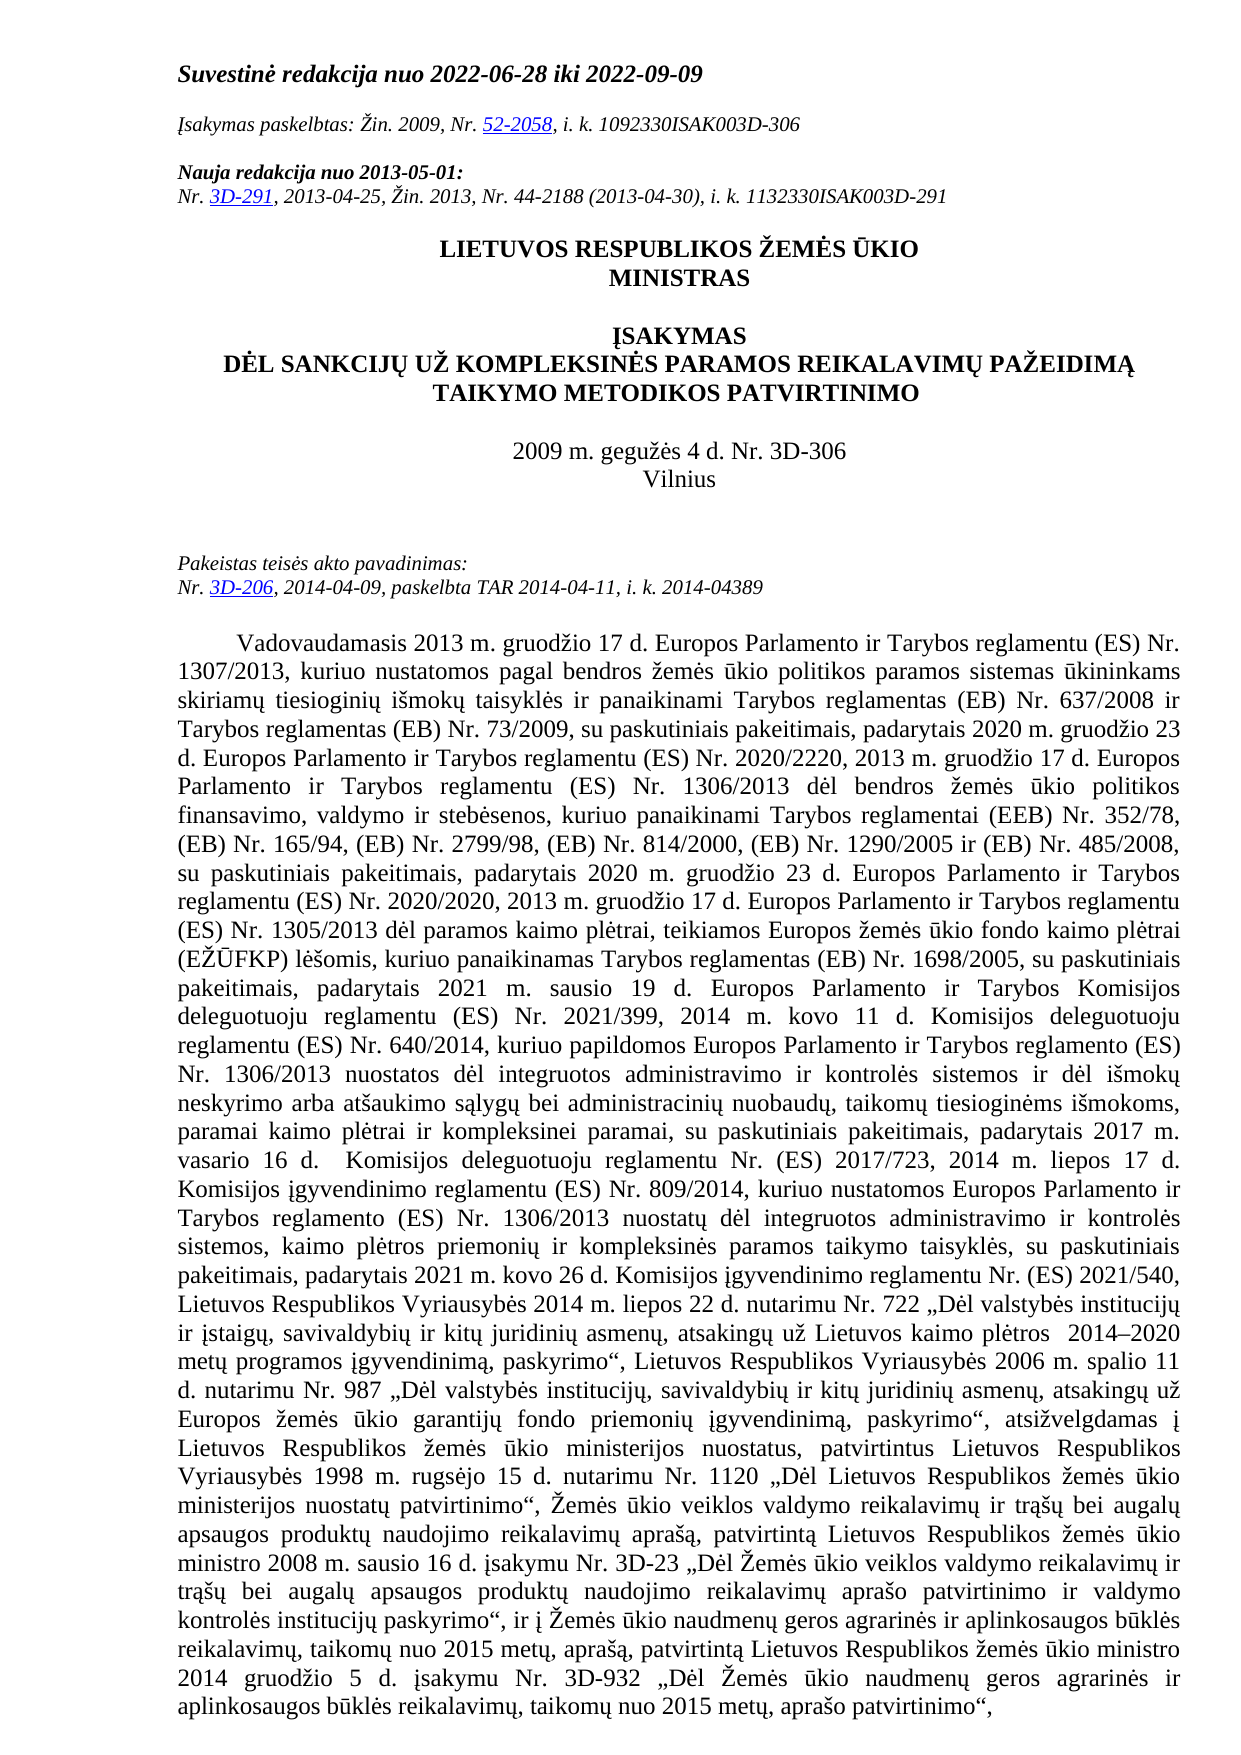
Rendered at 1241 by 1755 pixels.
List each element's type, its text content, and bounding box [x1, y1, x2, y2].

text Nauja redakcija nuo 2013-05-01: [177, 160, 1181, 184]
text Suvestinė redakcija nuo 2022-06-28 iki 2022-09-09 [177, 59, 1181, 88]
text Nr. 3D-206, 2014-04-09, paskelbta TAR 2014-04-11, i. k. 2014-04389 [177, 575, 1181, 599]
text Vilnius [177, 464, 1181, 493]
text Nr. 3D-291, 2013-04-25, Žin. 2013, Nr. 44-2188 (2013-04-30), i. k. 1132330ISAK003D-291 [177, 184, 1181, 208]
text DĖL SANKCIJŲ UŽ KOMPLEKSINĖS PARAMOS REIKALAVIMŲ PAŽEIDIMĄ TAIKYMO METODIKOS PATVIRTINIMO [177, 349, 1181, 407]
text Pakeistas teisės akto pavadinimas: [177, 551, 1181, 575]
text MINISTRAS [177, 263, 1181, 292]
text Vadovaudamasis 2013 m. gruodžio 17 d. Europos Parlamento ir Tarybos reglamentu (ES) Nr. 1307/2013, kuriuo nustatomos pagal bendros žemės ūkio politikos paramos sistemas ūkininkams skiriamų tiesioginių išmokų taisyklės ir panaikinami Tarybos reglamentas (EB) Nr. 637/2008 ir Tarybos reglamentas (EB) Nr. 73/2009, su paskutiniais pakeitimais, padarytais 2020 m. gruodžio 23 d. Europos Parlamento ir Tarybos reglamentu (ES) Nr. 2020/2220, 2013 m. gruodžio 17 d. Europos Parlamento ir Tarybos reglamentu (ES) Nr. 1306/2013 dėl bendros žemės ūkio politikos finansavimo, valdymo ir stebėsenos, kuriuo panaikinami Tarybos reglamentai (EEB) Nr. 352/78, (EB) Nr. 165/94, (EB) Nr. 2799/98, (EB) Nr. 814/2000, (EB) Nr. 1290/2005 ir (EB) Nr. 485/2008, su paskutiniais pakeitimais, padarytais 2020 m. gruodžio 23 d. Europos Parlamento ir Tarybos reglamentu (ES) Nr. 2020/2020, 2013 m. gruodžio 17 d. Europos Parlamento ir Tarybos reglamentu (ES) Nr. 1305/2013 dėl paramos kaimo plėtrai, teikiamos Europos žemės ūkio fondo kaimo plėtrai (EŽŪFKP) lėšomis, kuriuo panaikinamas Tarybos reglamentas (EB) Nr. 1698/2005, su paskutiniais pakeitimais, padarytais 2021 m. sausio 19 d. Europos Parlamento ir Tarybos Komisijos deleguotuoju reglamentu (ES) Nr. 2021/399, 2014 m. kovo 11 d. Komisijos deleguotuoju reglamentu (ES) Nr. 640/2014, kuriuo papildomos Europos Parlamento ir Tarybos reglamento (ES) Nr. 1306/2013 nuostatos dėl integruotos administravimo ir kontrolės sistemos ir dėl išmokų neskyrimo arba atšaukimo sąlygų bei administracinių nuobaudų, taikomų tiesioginėms išmokoms, paramai kaimo plėtrai ir kompleksinei paramai, su paskutiniais pakeitimais, padarytais 2017 m. vasario 16 d. Komisijos deleguotuoju reglamentu Nr. (ES) 2017/723, 2014 m. liepos 17 d. Komisijos įgyvendinimo reglamentu (ES) Nr. 809/2014, kuriuo nustatomos Europos Parlamento ir Tarybos reglamento (ES) Nr. 1306/2013 nuostatų dėl integruotos administravimo ir kontrolės sistemos, kaimo plėtros priemonių ir kompleksinės paramos taikymo taisyklės, su paskutiniais pakeitimais, padarytais 2021 m. kovo 26 d. Komisijos įgyvendinimo reglamentu Nr. (ES) 2021/540, Lietuvos Respublikos Vyriausybės 2014 m. liepos 22 d. nutarimu Nr. 722 „Dėl valstybės institucijų ir įstaigų, savivaldybių ir kitų juridinių asmenų, atsakingų už Lietuvos kaimo plėtros 2014–2020 metų programos įgyvendinimą, paskyrimo“, Lietuvos Respublikos Vyriausybės 2006 m. spalio 11 d. nutarimu Nr. 987 „Dėl valstybės institucijų, savivaldybių ir kitų juridinių asmenų, atsakingų už Europos žemės ūkio garantijų fondo priemonių įgyvendinimą, paskyrimo“, atsižvelgdamas į Lietuvos Respublikos žemės ūkio ministerijos nuostatus, patvirtintus Lietuvos Respublikos Vyriausybės 1998 m. rugsėjo 15 d. nutarimu Nr. 1120 „Dėl Lietuvos Respublikos žemės ūkio ministerijos nuostatų patvirtinimo“, Žemės ūkio veiklos valdymo reikalavimų ir trąšų bei augalų apsaugos produktų naudojimo reikalavimų aprašą, patvirtintą Lietuvos Respublikos žemės ūkio ministro 2008 m. sausio 16 d. įsakymu Nr. 3D-23 „Dėl Žemės ūkio veiklos valdymo reikalavimų ir trąšų bei augalų apsaugos produktų naudojimo reikalavimų aprašo patvirtinimo ir valdymo kontrolės institucijų paskyrimo“, ir į Žemės ūkio naudmenų geros agrarinės ir aplinkosaugos būklės reikalavimų, taikomų nuo 2015 metų, aprašą, patvirtintą Lietuvos Respublikos žemės ūkio ministro 2014 gruodžio 5 d. įsakymu Nr. 3D-932 „Dėl Žemės ūkio naudmenų geros agrarinės ir aplinkosaugos būklės reikalavimų, taikomų nuo 2015 metų, aprašo patvirtinimo“, [177, 628, 1181, 1720]
text 2009 m. gegužės 4 d. Nr. 3D-306 [177, 436, 1181, 464]
text ĮSAKYMAS [177, 321, 1181, 349]
text LIETUVOS RESPUBLIKOS ŽEMĖS ŪKIO [177, 234, 1181, 263]
text Įsakymas paskelbtas: Žin. 2009, Nr. 52-2058, i. k. 1092330ISAK003D-306 [177, 112, 1181, 136]
